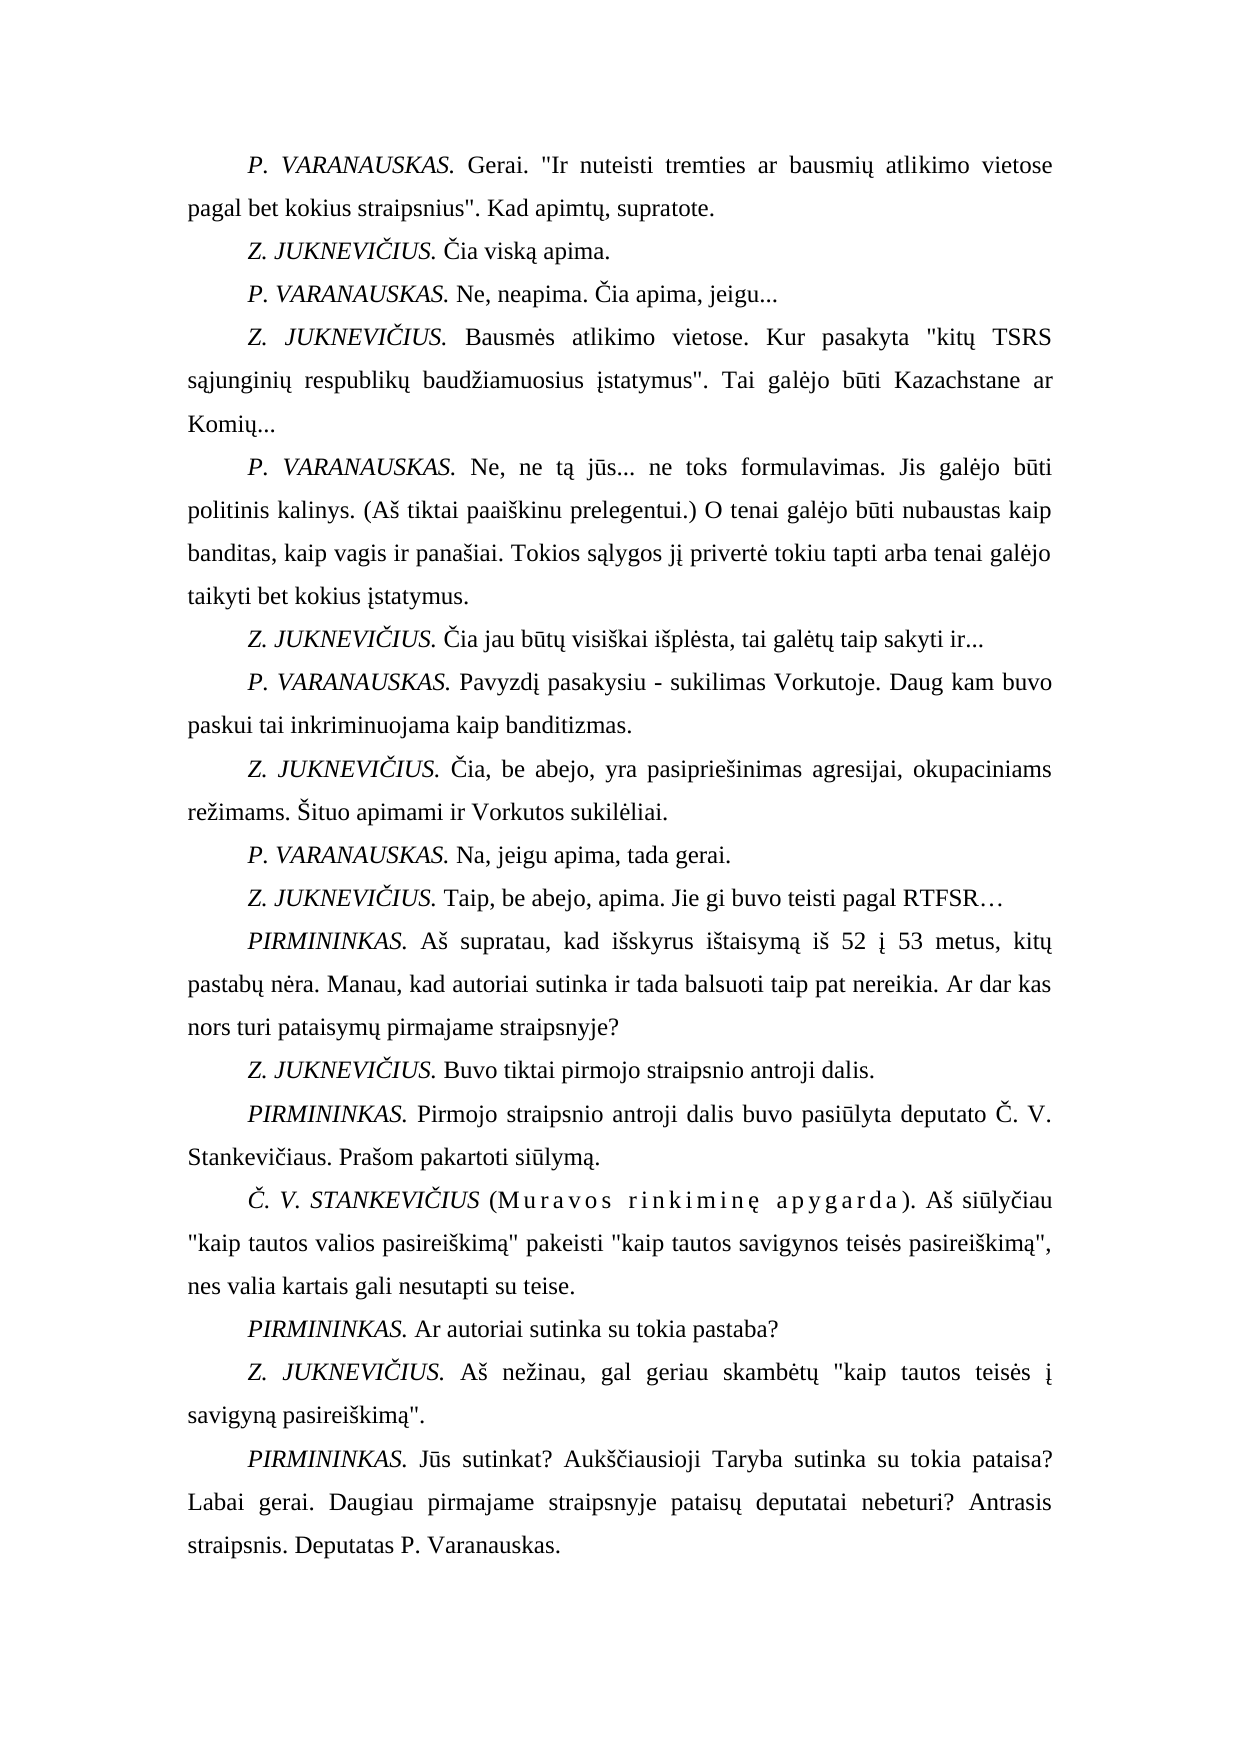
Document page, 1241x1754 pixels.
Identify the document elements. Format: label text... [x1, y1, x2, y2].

text Z. Juknevičius. Čia, be abejo, yra pasipriešinimas agresijai, okupaciniams režimams. Šituo apimami ir Vorkutos sukilėliai. [187, 754, 1053, 826]
text P. Varanauskas. Ne, neapima. Čia apima, jeigu... [187, 279, 1053, 308]
text Z. Juknevičius. Taip, be abejo, apima. Jie gi buvo teisti pagal RTFSR… [187, 883, 1053, 912]
text Z. Juknevičius. Aš nežinau, gal geriau skambėtų "kaip tautos teisės į savigyną pasireiškimą". [187, 1357, 1053, 1429]
text Č. V. Stankevičius (Muravos rinkiminę apygarda). Aš siūlyčiau "kaip tautos valios pasireiškimą" pakeisti "kaip tautos savigynos teisės pasireiškimą", nes valia kartais gali ne­sutapti su teise. [187, 1185, 1053, 1300]
text P. Varanauskas. Pavyzdį pasakysiu - sukilimas Vorkutoje. Daug kam buvo paskui tai inkriminuojama kaip banditizmas. [187, 667, 1053, 739]
text Z. Juknevičius. Čia viską apima. [187, 236, 1053, 265]
text P. Varanauskas. Ne, ne tą jūs... ne toks formulavimas. Jis galėjo būti politinis kalinys. (Aš tiktai paaiškinu prelegentui.) O tenai galėjo būti nubaustas kaip banditas, kaip vagis ir panašiai. Tokios sąlygos jį privertė tokiu tapti arba tenai galėjo taikyti bet kokius įstatymus. [187, 452, 1053, 610]
text Z. Juknevičius. Čia jau būtų visiškai išplėsta, tai galėtų taip sakyti ir... [187, 624, 1053, 653]
text Pirmininkas. Aš supratau, kad išskyrus ištaisymą iš 52 į 53 metus, kitų pastabų nėra. Manau, kad autoriai sutinka ir tada balsuoti taip pat nereikia. Ar dar kas nors turi pataisymų pirmajame straipsnyje? [187, 926, 1053, 1041]
text Pirmininkas. Ar autoriai sutinka su tokia pastaba? [187, 1314, 1053, 1343]
text Z. Juknevičius. Buvo tiktai pirmojo straipsnio antroji dalis. [187, 1056, 1053, 1084]
text Pirmininkas. Pirmojo straipsnio antroji dalis buvo pasiūlyta deputato Č. V. Stankevičiaus. Prašom pakartoti siūlymą. [187, 1099, 1053, 1171]
text Pirmininkas. Jūs sutinkat? Aukščiausioji Taryba sutinka su to­kia pataisa? Labai gerai. Daugiau pirmajame straipsnyje pataisų deputatai nebeturi? Antrasis straipsnis. Deputatas P. Varanauskas. [187, 1444, 1053, 1559]
text P. Varanauskas. Gerai. "Ir nuteisti tremties ar bausmių atli­kimo vietose pagal bet kokius straipsnius". Kad apimtų, supra­tote. [187, 150, 1053, 222]
text Z. Juknevičius. Bausmės atlikimo vietose. Kur pasakyta "kitų TSRS sąjunginių respublikų baudžiamuosius įstatymus". Tai ga­lėjo būti Kazachstane ar Komių... [187, 322, 1053, 437]
text P. Varanauskas. Na, jeigu apima, tada gerai. [187, 840, 1053, 869]
